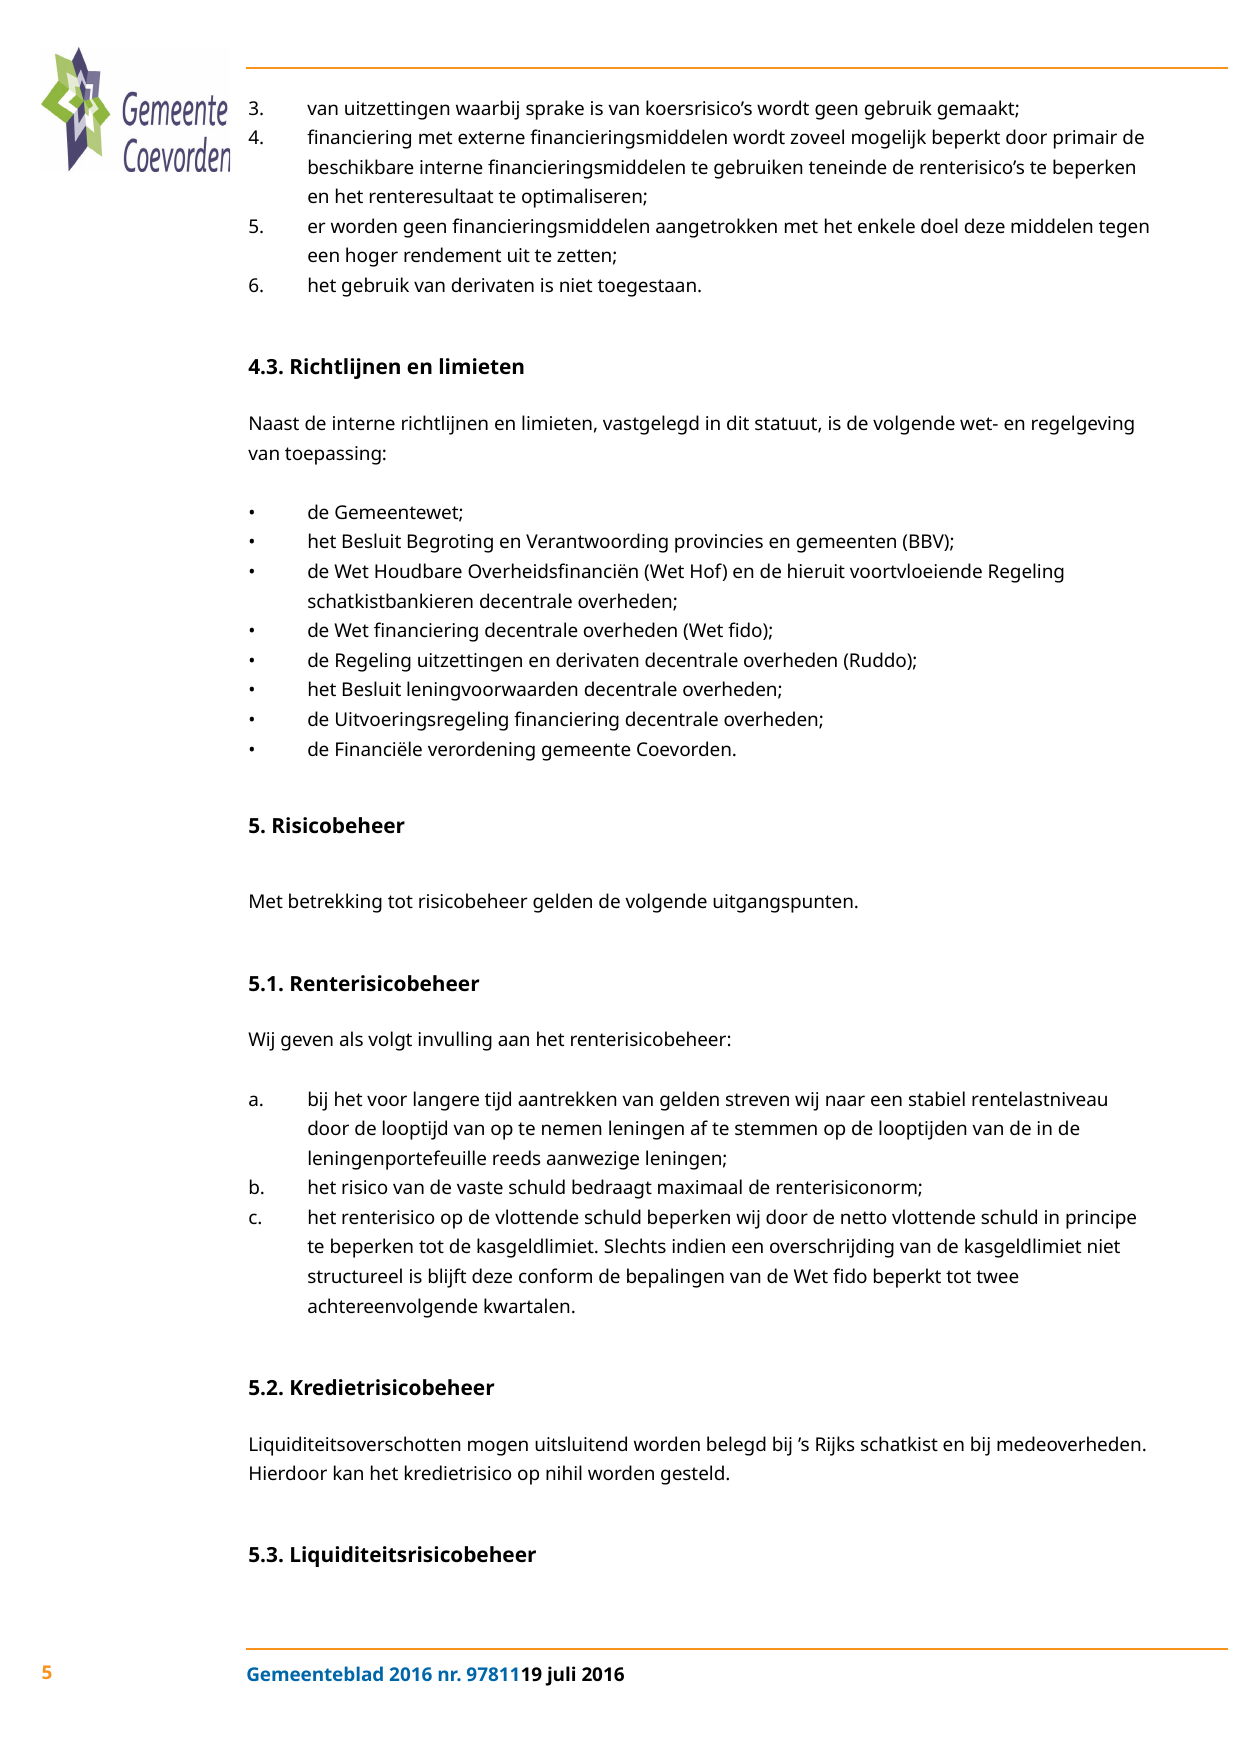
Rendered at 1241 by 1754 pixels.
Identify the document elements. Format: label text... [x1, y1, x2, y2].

list van uitzettingen waarbij sprake is van koersrisico’s wordt geen gebruik gemaakt; [248, 95, 1152, 121]
text 5.2. Kredietrisicobeheer [248, 1373, 1152, 1401]
list de Regeling uitzettingen en derivaten decentrale overheden (Ruddo); [248, 647, 1152, 673]
list de Financiële verordening gemeente Coevorden. [248, 736, 1152, 761]
list het renterisico op de vlottende schuld beperken wij door de netto vlottende schuld in principe te beperken tot de kasgeldlimiet. Slechts indien een overschrijding van de kasgeldlimiet niet structureel is blijft deze conform de bepalingen van de Wet fido beperkt tot twee achtereenvolgende kwartalen. [248, 1204, 1152, 1319]
text 5.3. Liquiditeitsrisicobeheer [248, 1541, 1152, 1569]
list de Wet financiering decentrale overheden (Wet fido); [248, 617, 1152, 643]
text Liquiditeitsoverschotten mogen uitsluitend worden belegd bij ’s Rijks schatkist en bij medeoverheden. Hierdoor kan het kredietrisico op nihil worden gesteld. [248, 1431, 1152, 1486]
list het gebruik van derivaten is niet toegestaan. [248, 272, 1152, 298]
list de Wet Houdbare Overheidsfinanciën (Wet Hof) en de hieruit voortvloeiende Regeling schatkistbankieren decentrale overheden; [248, 558, 1152, 613]
list het Besluit Begroting en Verantwoording provincies en gemeenten (BBV); [248, 529, 1152, 554]
text Wij geven als volgt invulling aan het renterisicobeheer: [248, 1027, 1152, 1052]
text 5. Risicobeheer [248, 811, 1152, 839]
list financiering met externe financieringsmiddelen wordt zoveel mogelijk beperkt door primair de beschikbare interne financieringsmiddelen te gebruiken teneinde de renterisico’s te beperken en het renteresultaat te optimaliseren; [248, 124, 1152, 209]
text 5.1. Renterisicobeheer [248, 969, 1152, 997]
list het Besluit leningvoorwaarden decentrale overheden; [248, 677, 1152, 702]
text 4.3. Richtlijnen en limieten [248, 352, 1152, 381]
list het risico van de vaste schuld bedraagt maximaal de renterisiconorm; [248, 1174, 1152, 1200]
picture [41, 47, 231, 172]
list bij het voor langere tijd aantrekken van gelden streven wij naar een stabiel rentelastniveau door de looptijd van op te nemen leningen af te stemmen op de looptijden van de in de leningenportefeuille reeds aanwezige leningen; [248, 1086, 1152, 1171]
list de Gemeentewet; [248, 499, 1152, 525]
text Met betrekking tot risicobeheer gelden de volgende uitgangspunten. [248, 889, 1152, 914]
list er worden geen financieringsmiddelen aangetrokken met het enkele doel deze middelen tegen een hoger rendement uit te zetten; [248, 213, 1152, 268]
list de Uitvoeringsregeling financiering decentrale overheden; [248, 706, 1152, 732]
text Naast de interne richtlijnen en limieten, vastgelegd in dit statuut, is de volgende wet- en regelgeving van toepassing: [248, 410, 1152, 466]
